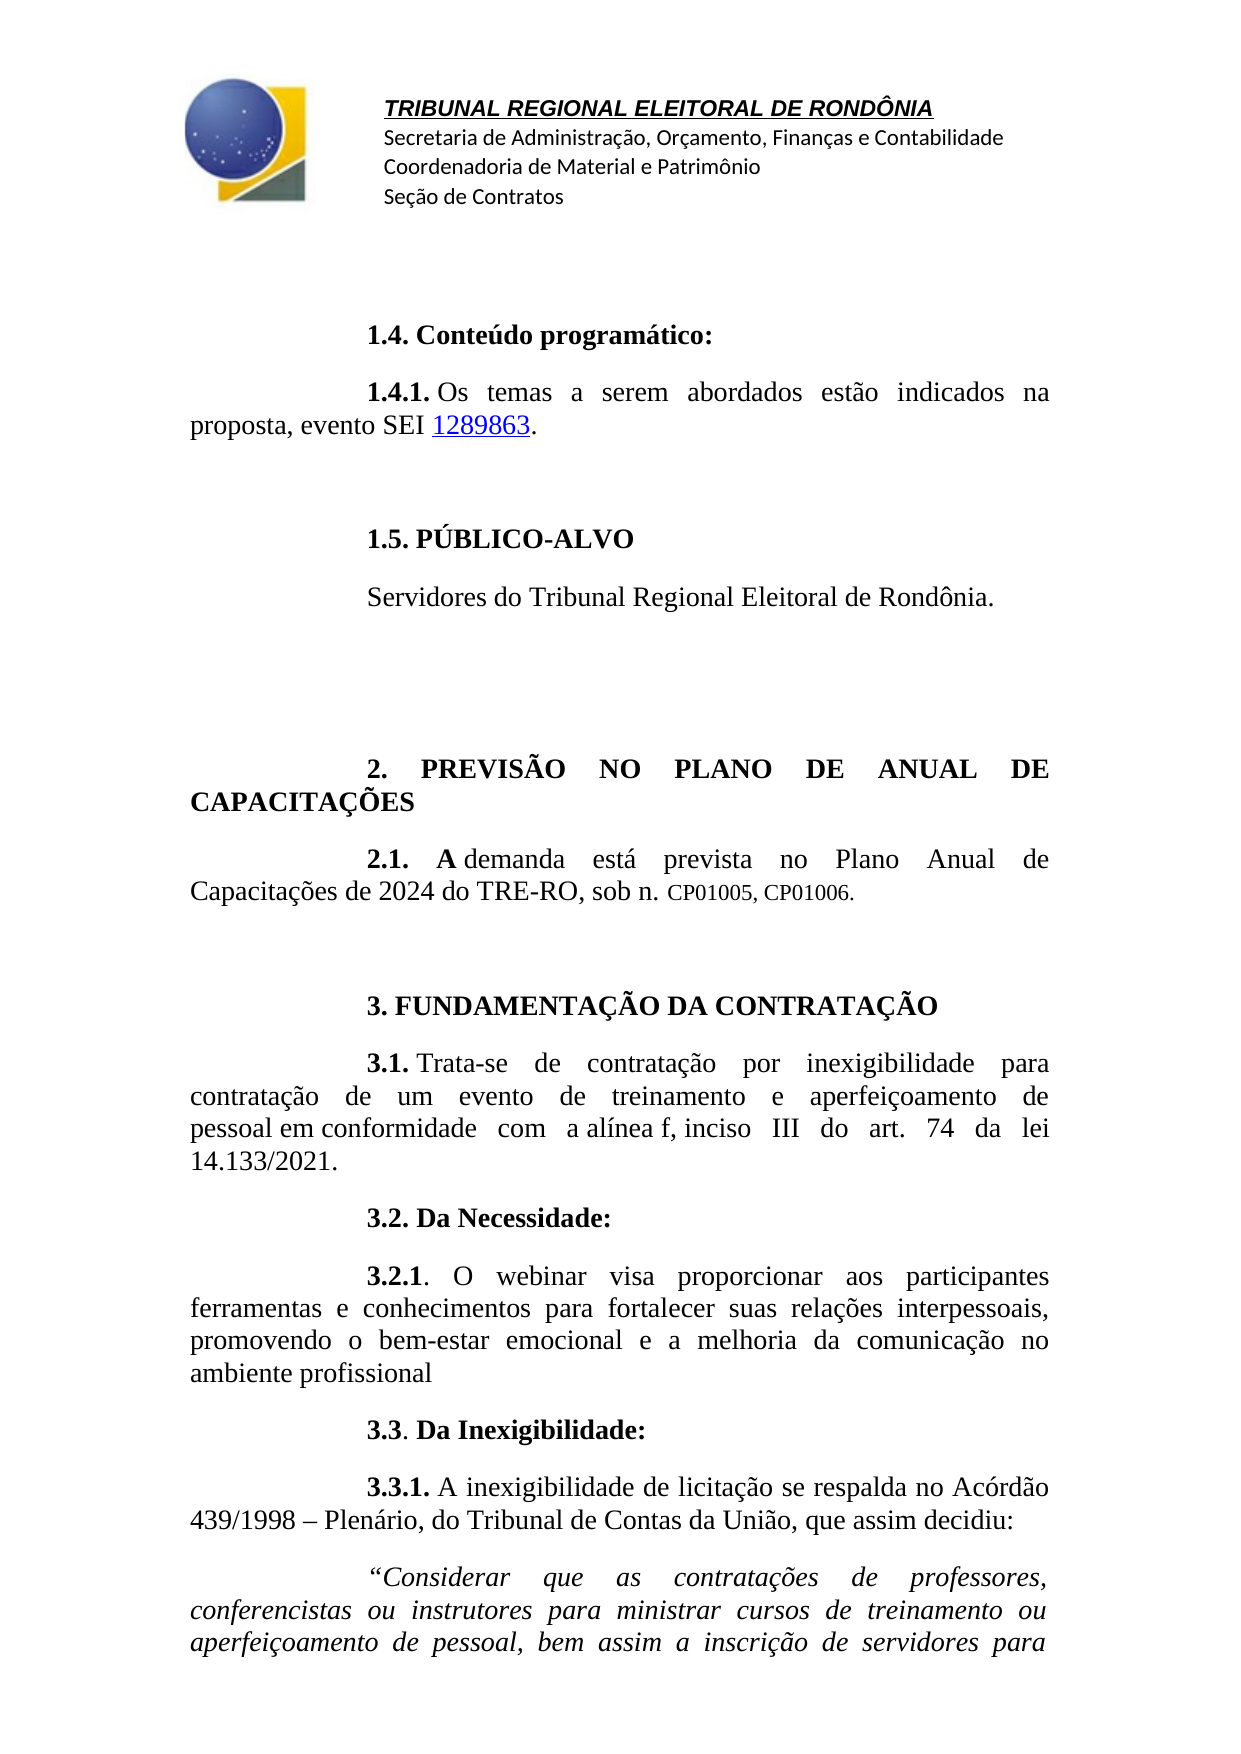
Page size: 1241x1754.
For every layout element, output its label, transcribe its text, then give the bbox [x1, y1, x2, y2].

text 1.4. Conteúdo programático: [190, 318, 1051, 350]
text 3.1. Trata-se de contratação por inexigibilidade para contratação de um evento de treinamento e aperfeiçoamento de pessoal em conformidade com a alínea f, inciso III do art. 74 da lei 14.133/2021. [190, 1047, 1051, 1176]
text 3. FUNDAMENTAÇÃO DA CONTRATAÇÃO [190, 989, 1051, 1022]
text “Considerar que as contratações de professores, conferencistas ou instrutores para ministrar cursos de treinamento ou aperfeiçoamento de pessoal, bem assim a inscrição de servidores para [190, 1560, 1051, 1657]
text 3.2. Da Necessidade: [190, 1201, 1051, 1233]
text Servidores do Tribunal Regional Eleitoral de Rondônia. [190, 580, 1051, 612]
text 3.3. Da Inexigibilidade: [190, 1413, 1051, 1446]
text 3.3.1. A inexigibilidade de licitação se respalda no Acórdão 439/1998 – Plenário, do Tribunal de Contas da União, que assim decidiu: [190, 1471, 1051, 1535]
text 3.2.1. O webinar visa proporcionar aos participantes ferramentas e conhecimentos para fortalecer suas relações interpessoais, promovendo o bem-estar emocional e a melhoria da comunicação no ambiente profissional [190, 1258, 1051, 1388]
text 1.5. PÚBLICO-ALVO [190, 523, 1051, 555]
text 1.4.1. Os temas a serem abordados estão indicados na proposta, evento SEI 1289863. [190, 375, 1051, 440]
text 2. PREVISÃO NO PLANO DE ANUAL DE CAPACITAÇÕES [190, 752, 1051, 817]
text 2.1. A demanda está prevista no Plano Anual de Capacitações de 2024 do TRE-RO, sob n. CP01005, CP01006. [190, 842, 1051, 907]
